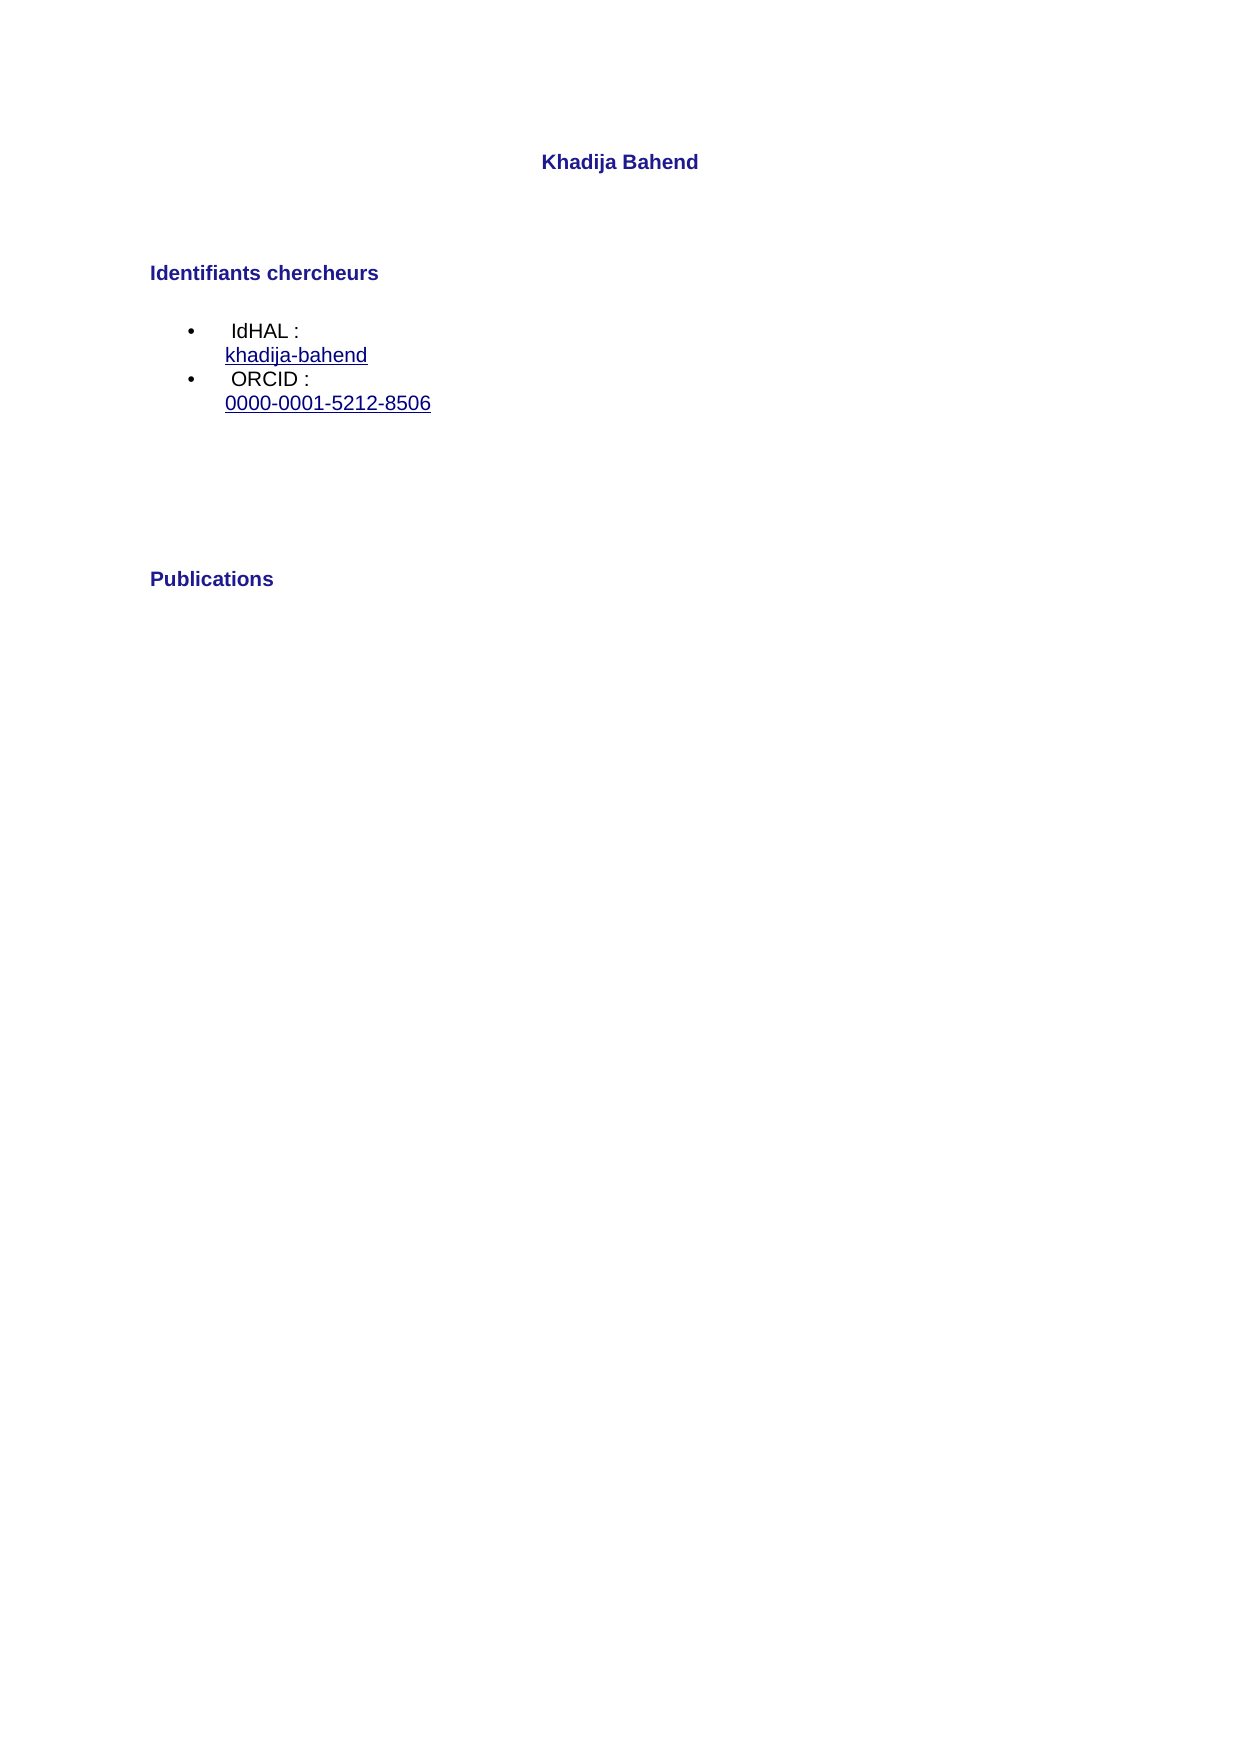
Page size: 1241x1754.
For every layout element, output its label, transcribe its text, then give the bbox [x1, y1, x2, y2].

list 0000-0001-5212-8506 [187, 391, 1090, 414]
list IdHAL : [187, 319, 1090, 343]
list ORCID : [187, 367, 1090, 391]
list khadija-bahend [187, 343, 1090, 367]
subtitle Khadija Bahend [150, 150, 1090, 174]
subtitle Identifiants chercheurs [150, 260, 1090, 284]
subtitle Publications [150, 567, 1090, 591]
